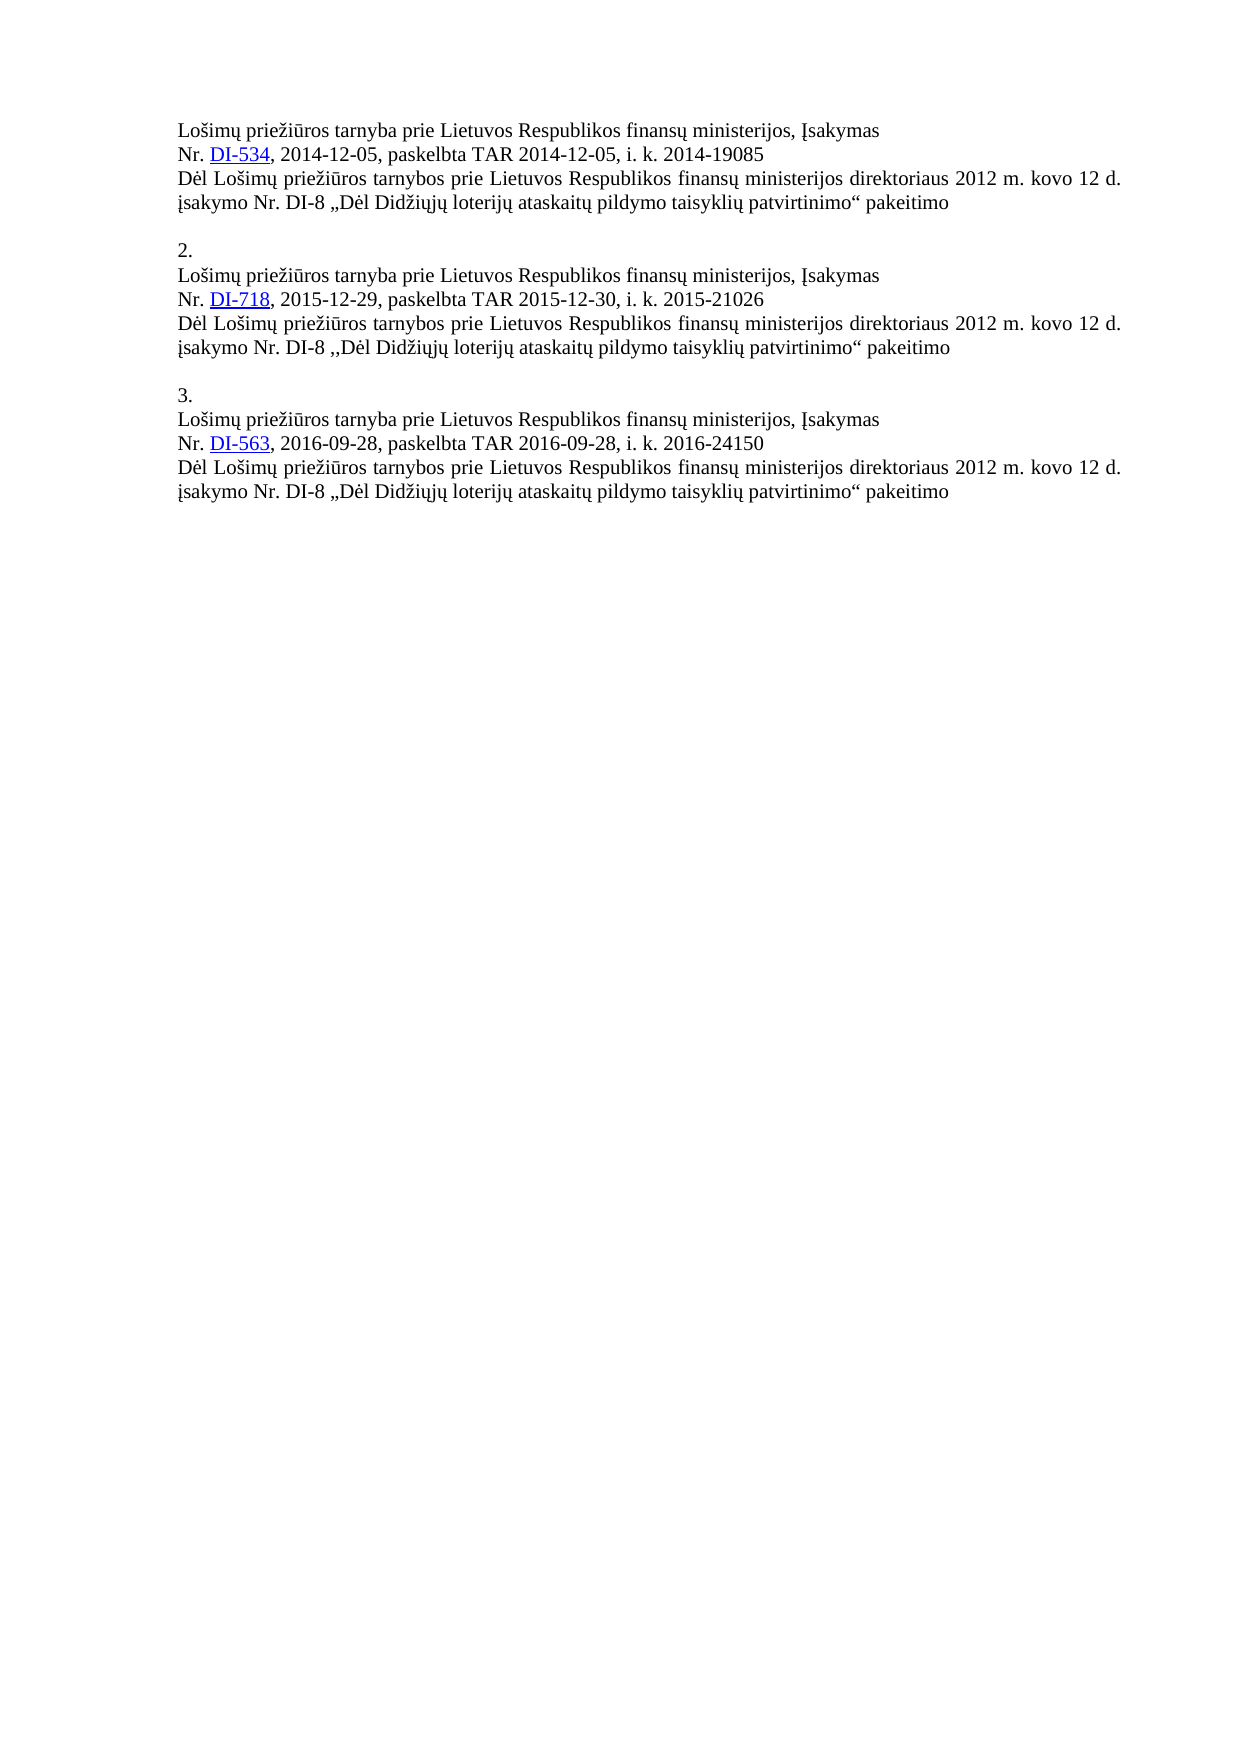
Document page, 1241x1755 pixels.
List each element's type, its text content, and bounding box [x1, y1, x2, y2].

text Nr. DI-534, 2014-12-05, paskelbta TAR 2014-12-05, i. k. 2014-19085 [177, 142, 1122, 166]
text Nr. DI-718, 2015-12-29, paskelbta TAR 2015-12-30, i. k. 2015-21026 [177, 287, 1122, 311]
text Lošimų priežiūros tarnyba prie Lietuvos Respublikos finansų ministerijos, Įsakymas [177, 118, 1122, 142]
text Dėl Lošimų priežiūros tarnybos prie Lietuvos Respublikos finansų ministerijos direktoriaus 2012 m. kovo 12 d. įsakymo Nr. DI-8 „Dėl Didžiųjų loterijų ataskaitų pildymo taisyklių patvirtinimo“ pakeitimo [177, 455, 1122, 503]
text 3. [177, 383, 1122, 407]
text Nr. DI-563, 2016-09-28, paskelbta TAR 2016-09-28, i. k. 2016-24150 [177, 431, 1122, 455]
text Lošimų priežiūros tarnyba prie Lietuvos Respublikos finansų ministerijos, Įsakymas [177, 407, 1122, 431]
text Dėl Lošimų priežiūros tarnybos prie Lietuvos Respublikos finansų ministerijos direktoriaus 2012 m. kovo 12 d. įsakymo Nr. DI-8 ,,Dėl Didžiųjų loterijų ataskaitų pildymo taisyklių patvirtinimo“ pakeitimo [177, 311, 1122, 359]
text Lošimų priežiūros tarnyba prie Lietuvos Respublikos finansų ministerijos, Įsakymas [177, 262, 1122, 287]
text 2. [177, 238, 1122, 262]
text Dėl Lošimų priežiūros tarnybos prie Lietuvos Respublikos finansų ministerijos direktoriaus 2012 m. kovo 12 d. įsakymo Nr. DI-8 „Dėl Didžiųjų loterijų ataskaitų pildymo taisyklių patvirtinimo“ pakeitimo [177, 166, 1122, 214]
